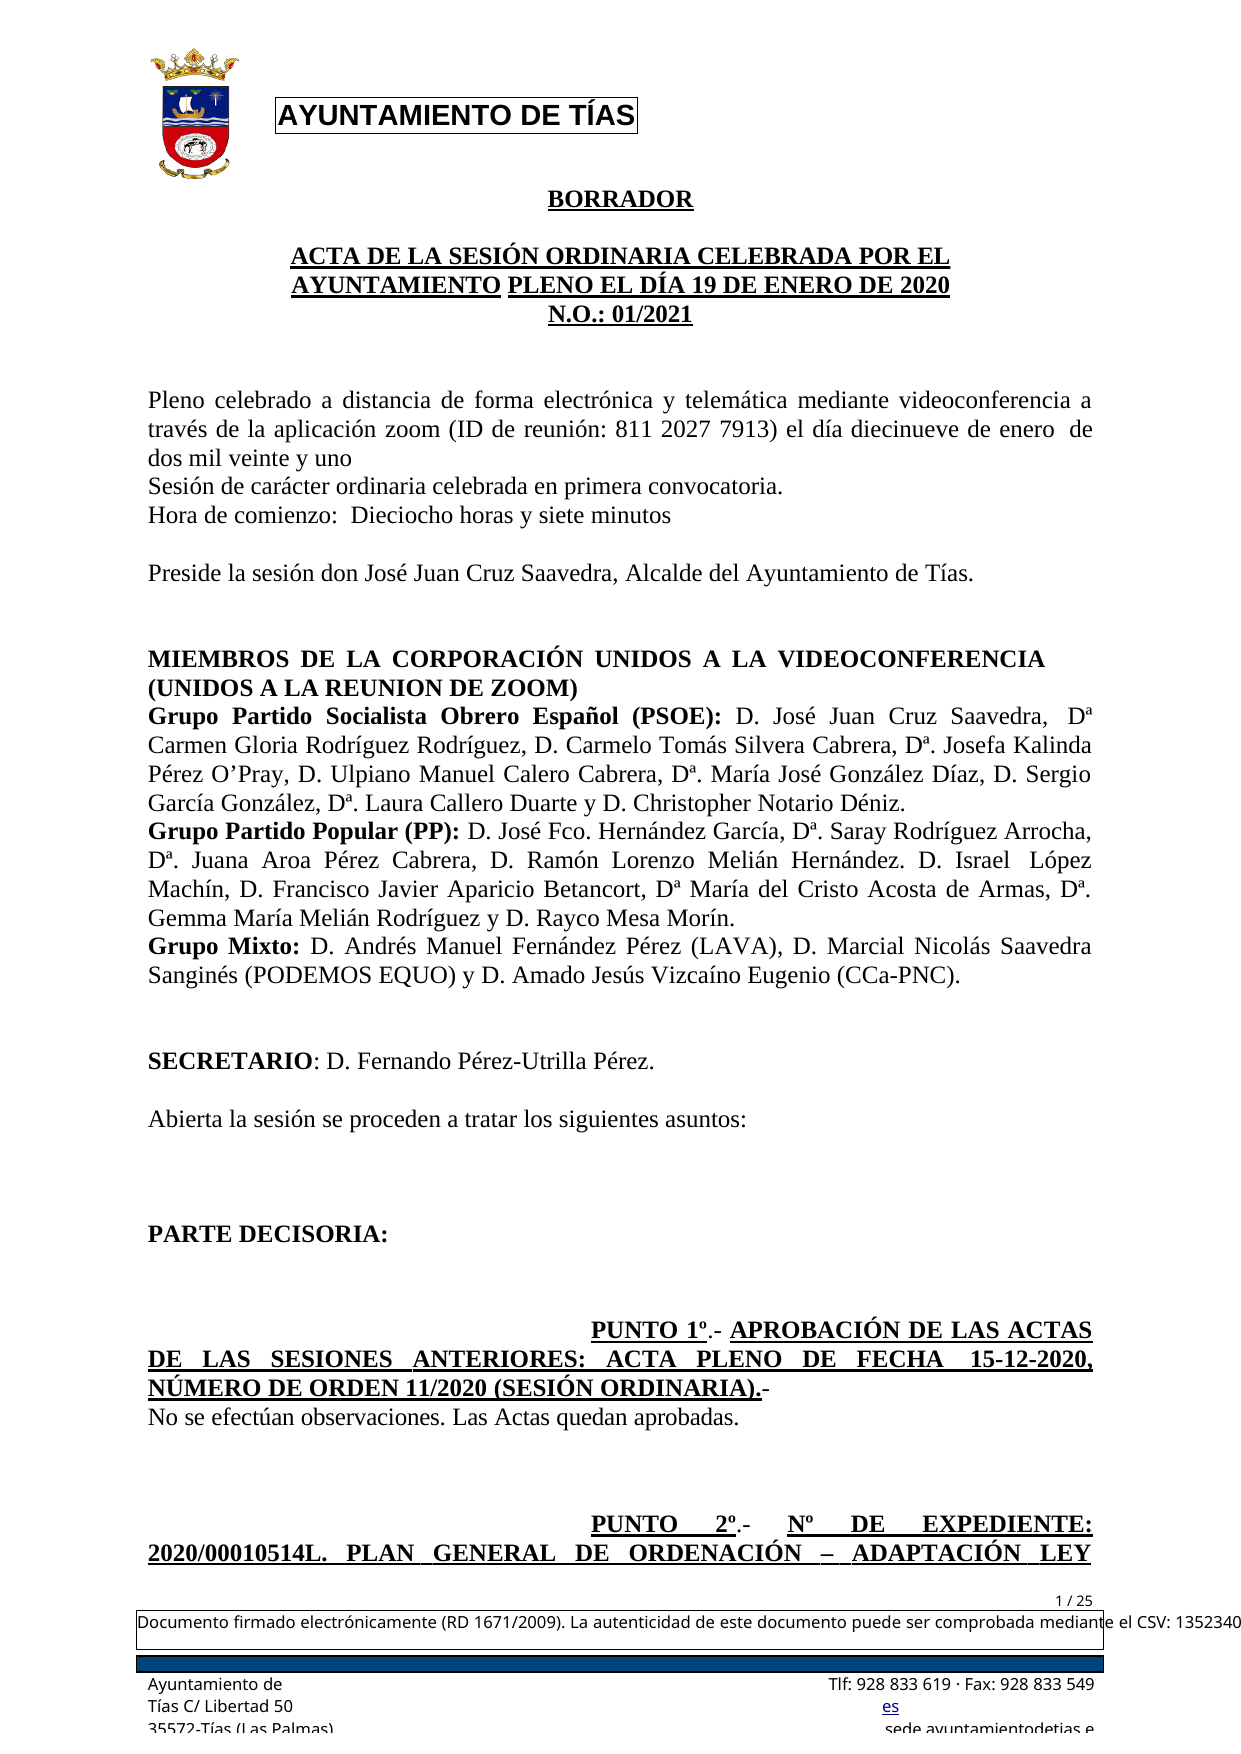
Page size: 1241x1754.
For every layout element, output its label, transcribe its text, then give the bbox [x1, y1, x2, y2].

text Grupo Partido Popular (PP): D. José Fco. Hernández García, Dª. Saray Rodríguez Arrocha, Dª. Juana Aroa Pérez Cabrera, D. Ramón Lorenzo Melián Hernández. D. Israel López Machín, D. Francisco Javier Aparicio Betancort, Dª María del Cristo Acosta de Armas, Dª. Gemma María Melián Rodríguez y D. Rayco Mesa Morín. [148, 816, 1093, 931]
text Grupo Partido Socialista Obrero Español (PSOE): D. José Juan Cruz Saavedra, Dª Carmen Gloria Rodríguez Rodríguez, D. Carmelo Tomás Silvera Cabrera, Dª. Josefa Kalinda Pérez O’Pray, D. Ulpiano Manuel Calero Cabrera, Dª. María José González Díaz, D. Sergio García González, Dª. Laura Callero Duarte y D. Christopher Notario Déniz. [148, 701, 1093, 816]
text Sesión de carácter ordinaria celebrada en primera convocatoria. Hora de comienzo: Dieciocho horas y siete minutos [148, 471, 784, 529]
text Pleno celebrado a distancia de forma electrónica y telemática mediante videoconferencia a través de la aplicación zoom (ID de reunión: 811 2027 7913) el día diecinueve de enero de dos mil veinte y uno [148, 385, 1093, 471]
subtitle BORRADOR [187, 184, 1053, 212]
text NÚMERO DE ORDEN 11/2020 (SESIÓN ORDINARIA).- [148, 1372, 1093, 1402]
subtitle MIEMBROS DE LA CORPORACIÓN UNIDOS A LA VIDEOCONFERENCIA (UNIDOS A LA REUNION DE ZOOM) [148, 644, 1105, 701]
text ACTA DE LA SESIÓN ORDINARIA CELEBRADA POR EL AYUNTAMIENTO PLENO EL DÍA 19 DE ENERO DE 2020 [187, 241, 1053, 299]
text Preside la sesión don José Juan Cruz Saavedra, Alcalde del Ayuntamiento de Tías. [148, 558, 1105, 586]
text Grupo Mixto: D. Andrés Manuel Fernández Pérez (LAVA), D. Marcial Nicolás Saavedra Sanginés (PODEMOS EQUO) y D. Amado Jesús Vizcaíno Eugenio (CCa-PNC). [148, 931, 1092, 989]
subtitle N.O.: 01/2021 [187, 299, 1053, 327]
text No se efectúan observaciones. Las Actas quedan aprobadas. [148, 1402, 1105, 1431]
text Abierta la sesión se proceden a tratar los siguientes asuntos: [148, 1104, 1105, 1133]
text 1 / 25 [135, 1590, 1093, 1610]
text SECRETARIO: D. Fernando Pérez-Utrilla Pérez. [148, 1046, 1105, 1075]
subtitle PARTE DECISORIA: [148, 1219, 1105, 1248]
picture [150, 48, 241, 179]
text PUNTO 1º.- APROBACIÓN DE LAS ACTAS DE LAS SESIONES ANTERIORES: ACTA PLENO DE FECHA 15-12-2020, [148, 1316, 1093, 1369]
subtitle PUNTO 2º.- Nº DE EXPEDIENTE: 2020/00010514L. PLAN GENERAL DE ORDENACIÓN – ADAPTACIÓN LEY [148, 1509, 1093, 1566]
